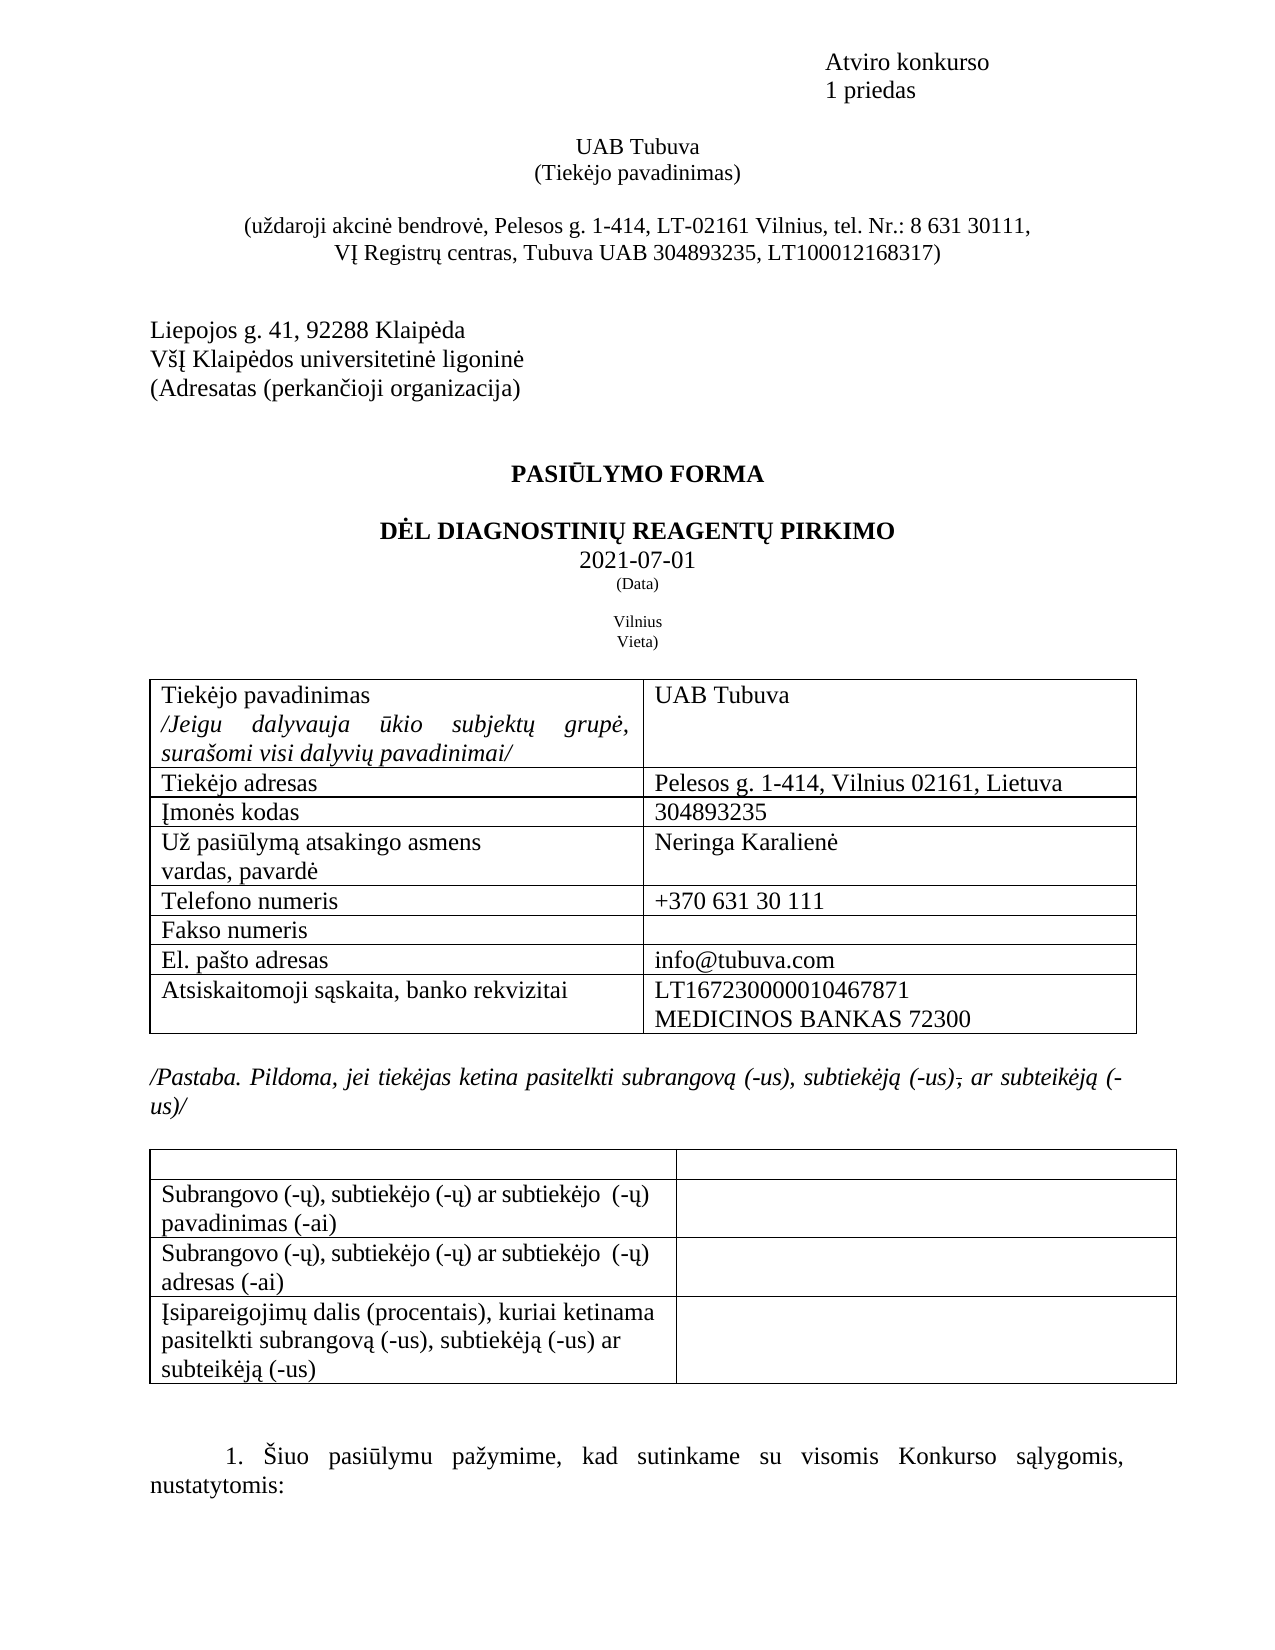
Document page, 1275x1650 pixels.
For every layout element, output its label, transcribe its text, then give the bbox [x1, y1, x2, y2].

text VĮ Registrų centras, Tubuva UAB 304893235, LT100012168317) [150, 238, 1125, 265]
text Vilnius [150, 612, 1125, 631]
text /Pastaba. Pildoma, jei tiekėjas ketina pasitelkti subrangovą (-us), subtiekėją (-us), ar subteikėją (-us)/ [150, 1062, 1125, 1120]
table_cell [644, 916, 1136, 944]
table_cell [677, 1238, 1176, 1296]
table_cell LT167230000010467871 MEDICINOS BANKAS 72300 [644, 975, 1136, 1033]
table_cell Telefono numeris [151, 886, 643, 914]
table_cell Įmonės kodas [151, 798, 643, 826]
table_cell Pelesos g. 1-414, Vilnius 02161, Lietuva [644, 768, 1136, 796]
text 1 priedas [825, 76, 1125, 104]
text 1. Šiuo pasiūlymu pažymime, kad sutinkame su visomis Konkurso sąlygomis, nustatytomis: [150, 1441, 1125, 1499]
table_cell Atsiskaitomoji sąskaita, banko rekvizitai [151, 975, 643, 1033]
table_cell info@tubuva.com [644, 945, 1136, 974]
text Vieta) [150, 631, 1125, 651]
table_cell 304893235 [644, 798, 1136, 826]
text VšĮ Klaipėdos universitetinė ligoninė [150, 344, 1125, 373]
table_header [151, 1150, 676, 1178]
text (Tiekėjo pavadinimas) [150, 159, 1125, 186]
text (Adresatas (perkančioji organizacija) [150, 373, 1125, 401]
text (Data) [150, 574, 1125, 593]
table_cell [677, 1180, 1176, 1237]
text PASIŪLYMO FORMA [150, 459, 1125, 488]
text DĖL DIAGNOSTINIŲ REAGENTŲ PIRKIMO [150, 516, 1125, 545]
table_cell [677, 1297, 1176, 1383]
table_header [677, 1150, 1176, 1178]
table_cell Tiekėjo adresas [151, 768, 643, 796]
table_cell Fakso numeris [151, 916, 643, 944]
table_header UAB Tubuva [644, 680, 1136, 767]
table_header Tiekėjo pavadinimas /Jeigu dalyvauja ūkio subjektų grupė, surašomi visi dalyvių pavadinimai/ [151, 680, 643, 767]
text 2021-07-01 [150, 545, 1125, 574]
table_cell Neringa Karalienė [644, 827, 1136, 885]
table_cell Įsipareigojimų dalis (procentais), kuriai ketinama pasitelkti subrangovą (-us), subtiekėją (-us) ar subteikėją (-us) [151, 1297, 676, 1383]
text Liepojos g. 41, 92288 Klaipėda [150, 315, 1125, 344]
text Atviro konkurso [825, 47, 1125, 76]
table_cell Subrangovo (-ų), subtiekėjo (-ų) ar subtiekėjo (‑ų) adresas (-ai) [151, 1238, 676, 1296]
text UAB Tubuva [150, 133, 1125, 159]
table_cell Už pasiūlymą atsakingo asmens vardas, pavardė [151, 827, 643, 885]
text (uždaroji akcinė bendrovė, Pelesos g. 1-414, LT-02161 Vilnius, tel. Nr.: 8 631 30111, [150, 212, 1125, 238]
table_cell Subrangovo (-ų), subtiekėjo (-ų) ar subtiekėjo (‑ų) pavadinimas (-ai) [151, 1180, 676, 1237]
table_cell +370 631 30 111 [644, 886, 1136, 914]
table_cell El. pašto adresas [151, 945, 643, 974]
